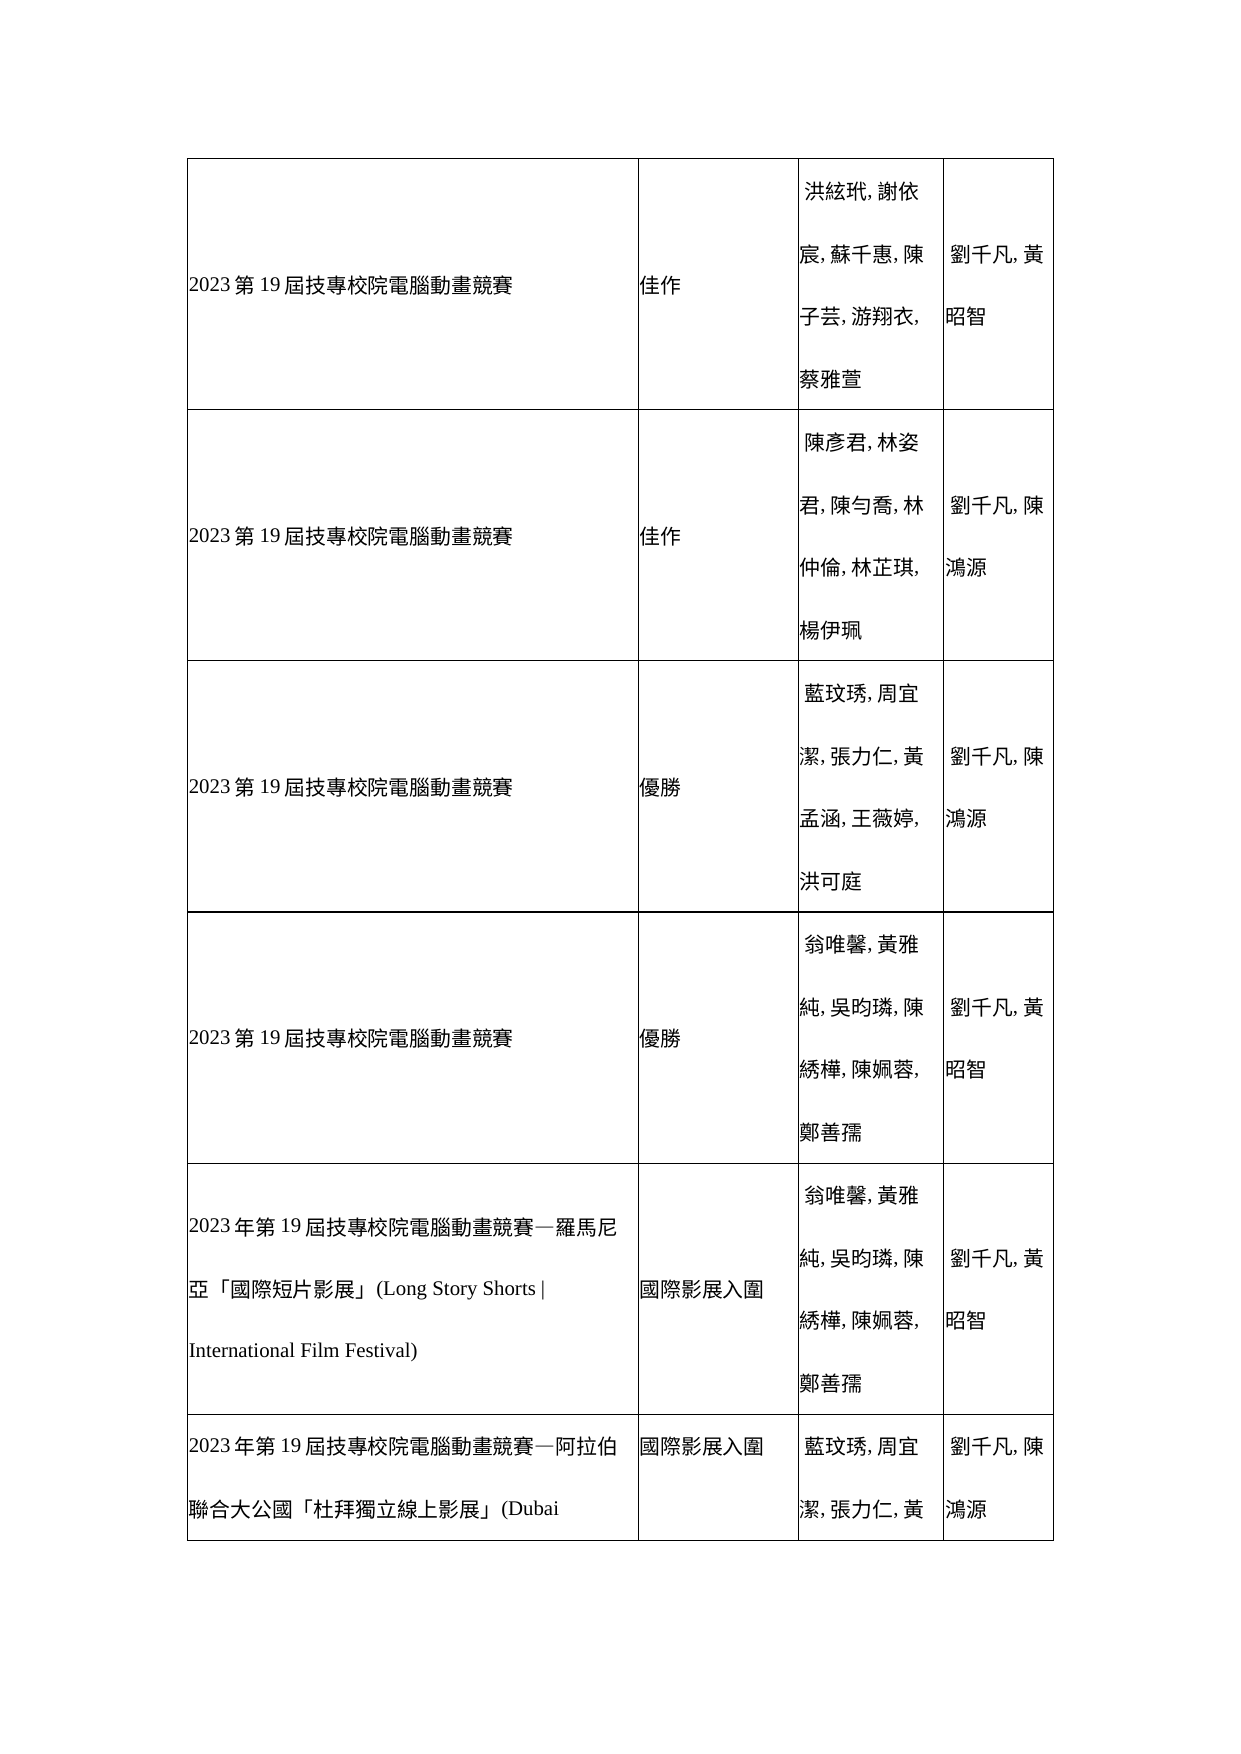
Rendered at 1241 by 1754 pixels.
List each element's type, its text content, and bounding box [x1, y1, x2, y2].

table_cell 劉千凡, 黃昭智 [944, 159, 1053, 409]
table_cell 2023第19屆技專校院電腦動畫競賽 [188, 410, 638, 660]
table_cell 翁唯馨, 黃雅純, 吳昀璘, 陳綉樺, 陳姵蓉, 鄭善孺 [799, 1164, 943, 1413]
table_cell 藍玟琇, 周宜潔, 張力仁, 黃孟涵, 王薇婷, 洪可庭 [799, 661, 943, 911]
table_cell 2023第19屆技專校院電腦動畫競賽 [188, 661, 638, 911]
table_cell 2023年第19屆技專校院電腦動畫競賽—阿拉伯聯合大公國「杜拜獨立線上影展」(Dubai [188, 1415, 638, 1539]
table_cell 優勝 [639, 913, 798, 1162]
table_cell 劉千凡, 陳鴻源 [944, 410, 1053, 660]
table_cell 佳作 [639, 410, 798, 660]
table_cell 陳彥君, 林姿君, 陳勻喬, 林仲倫, 林芷琪, 楊伊珮 [799, 410, 943, 660]
table_cell 劉千凡, 黃昭智 [944, 1164, 1053, 1413]
table_cell 劉千凡, 黃昭智 [944, 913, 1053, 1162]
table_cell 2023第19屆技專校院電腦動畫競賽 [188, 913, 638, 1162]
table_cell 劉千凡, 陳鴻源 [944, 661, 1053, 911]
table_cell 藍玟琇, 周宜潔, 張力仁, 黃 [799, 1415, 943, 1539]
table_cell 優勝 [639, 661, 798, 911]
table_cell 國際影展入圍 [639, 1164, 798, 1413]
table_cell 佳作 [639, 159, 798, 409]
table_cell 2023年第19屆技專校院電腦動畫競賽—羅馬尼亞「國際短片影展」(Long Story Shorts | International Film Festival) [188, 1164, 638, 1413]
table_cell 2023第19屆技專校院電腦動畫競賽 [188, 159, 638, 409]
table_cell 劉千凡, 陳鴻源 [944, 1415, 1053, 1539]
table_cell 洪絃玳, 謝依宸, 蘇千惠, 陳子芸, 游翔衣, 蔡雅萱 [799, 159, 943, 409]
table_cell 國際影展入圍 [639, 1415, 798, 1539]
table_cell 翁唯馨, 黃雅純, 吳昀璘, 陳綉樺, 陳姵蓉, 鄭善孺 [799, 913, 943, 1162]
